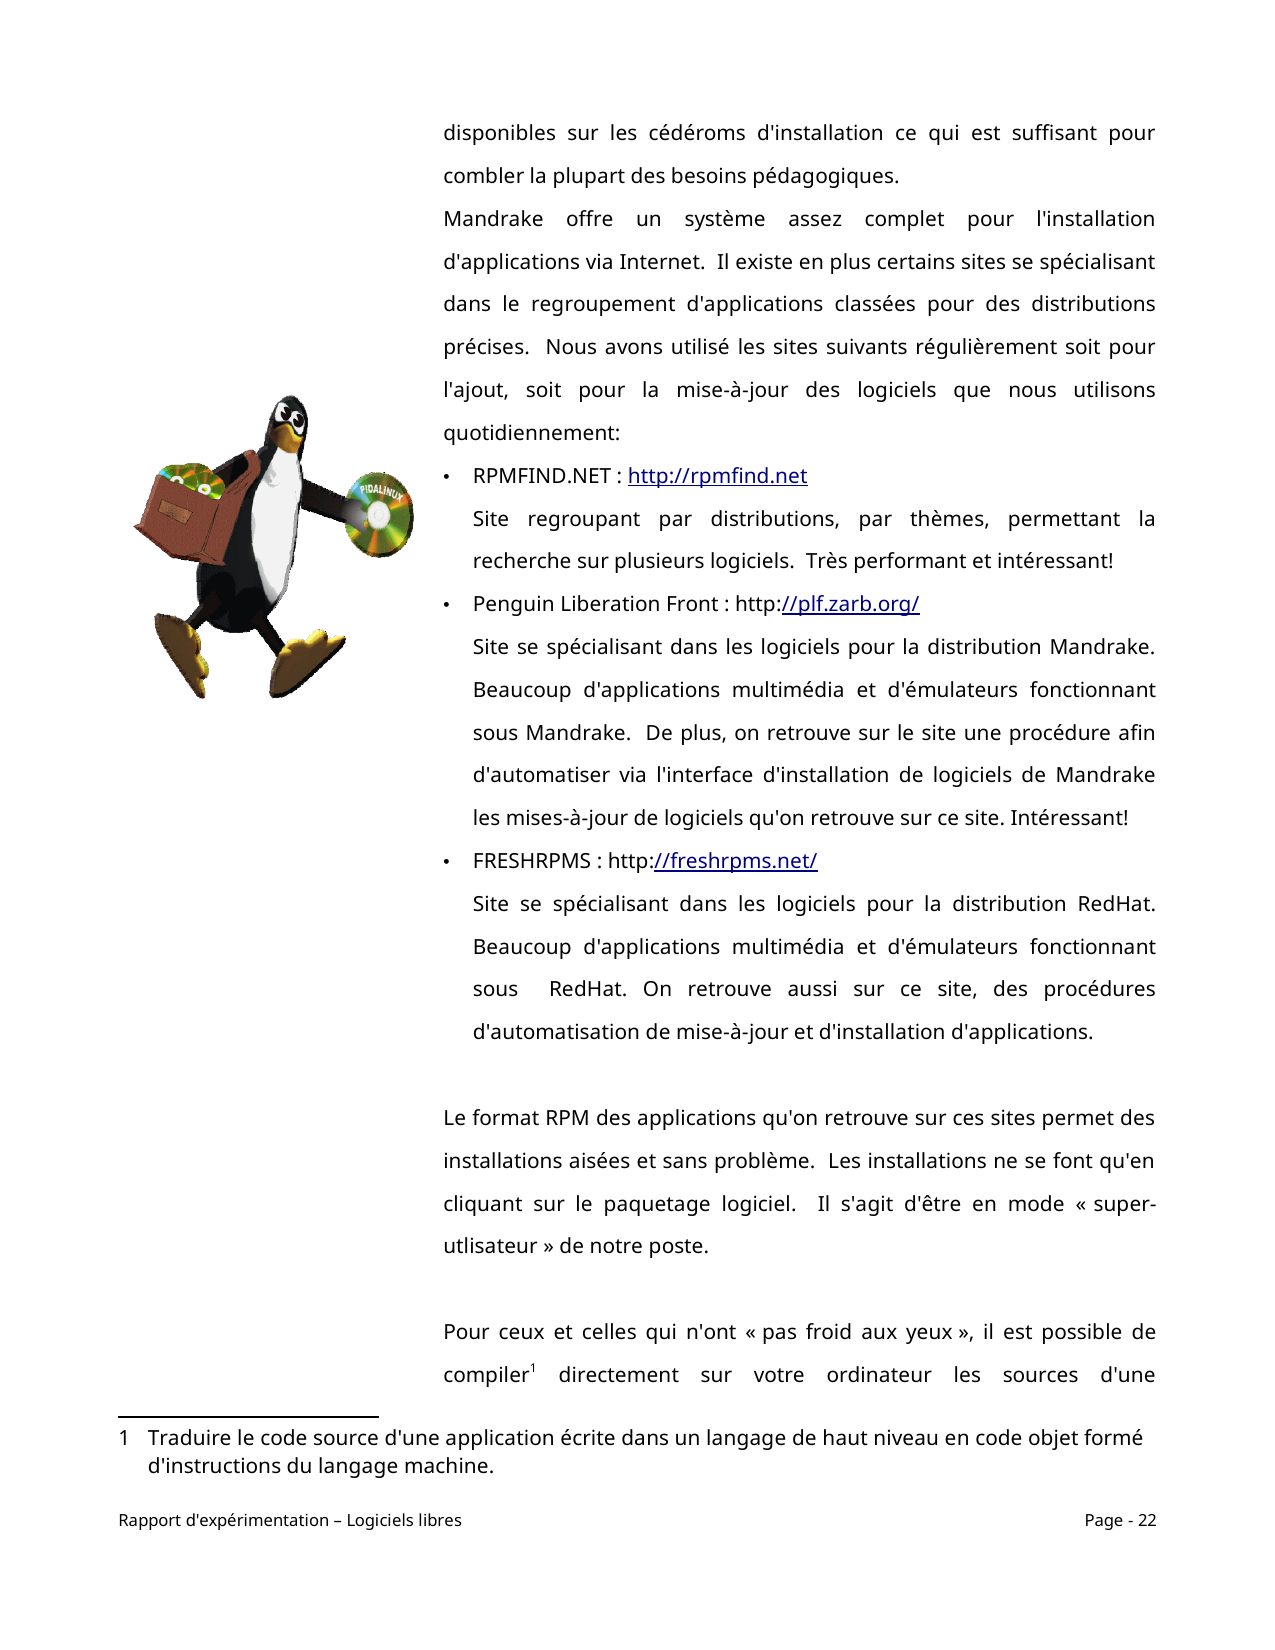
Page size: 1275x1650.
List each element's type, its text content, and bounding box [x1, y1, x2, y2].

text Traduire le code source d'une application écrite dans un langage de haut niveau en code objet formé d'instructions du langage machine. [118, 1423, 1157, 1480]
picture [133, 395, 414, 699]
list FRESHRPMS : http://freshrpms.net/ Site se spécialisant dans les logiciels pour la distribution RedHat. Beaucoup d'applications multimédia et d'émulateurs fonctionnant sous RedHat. On retrouve aussi sur ce site, des procédures d'automatisation de mise-à-jour et d'installation d'applications. [443, 846, 1157, 1046]
text Pour ceux et celles qui n'ont « pas froid aux yeux », il est possible de compiler directement sur votre ordinateur les sources d'une [443, 1317, 1157, 1388]
text Mandrake offre un système assez complet pour l'installation d'applications via Internet. Il existe en plus certains sites se spécialisant dans le regroupement d'applications classées pour des distributions précises. Nous avons utilisé les sites suivants régulièrement soit pour l'ajout, soit pour la mise-à-jour des logiciels que nous utilisons quotidiennement: [443, 204, 1157, 446]
text Le format RPM des applications qu'on retrouve sur ces sites permet des installations aisées et sans problème. Les installations ne se font qu'en cliquant sur le paquetage logiciel. Il s'agit d'être en mode « super-utlisateur » de notre poste. [443, 1103, 1157, 1260]
text disponibles sur les cédéroms d'installation ce qui est suffisant pour combler la plupart des besoins pédagogiques. [443, 118, 1157, 189]
list Penguin Liberation Front : http://plf.zarb.org/ Site se spécialisant dans les logiciels pour la distribution Mandrake. Beaucoup d'applications multimédia et d'émulateurs fonctionnant sous Mandrake. De plus, on retrouve sur le site une procédure afin d'automatiser via l'interface d'installation de logiciels de Mandrake les mises-à-jour de logiciels qu'on retrouve sur ce site. Intéressant! [443, 589, 1157, 832]
list RPMFIND.NET : http://rpmfind.net Site regroupant par distributions, par thèmes, permettant la recherche sur plusieurs logiciels. Très performant et intéressant! [443, 461, 1157, 575]
